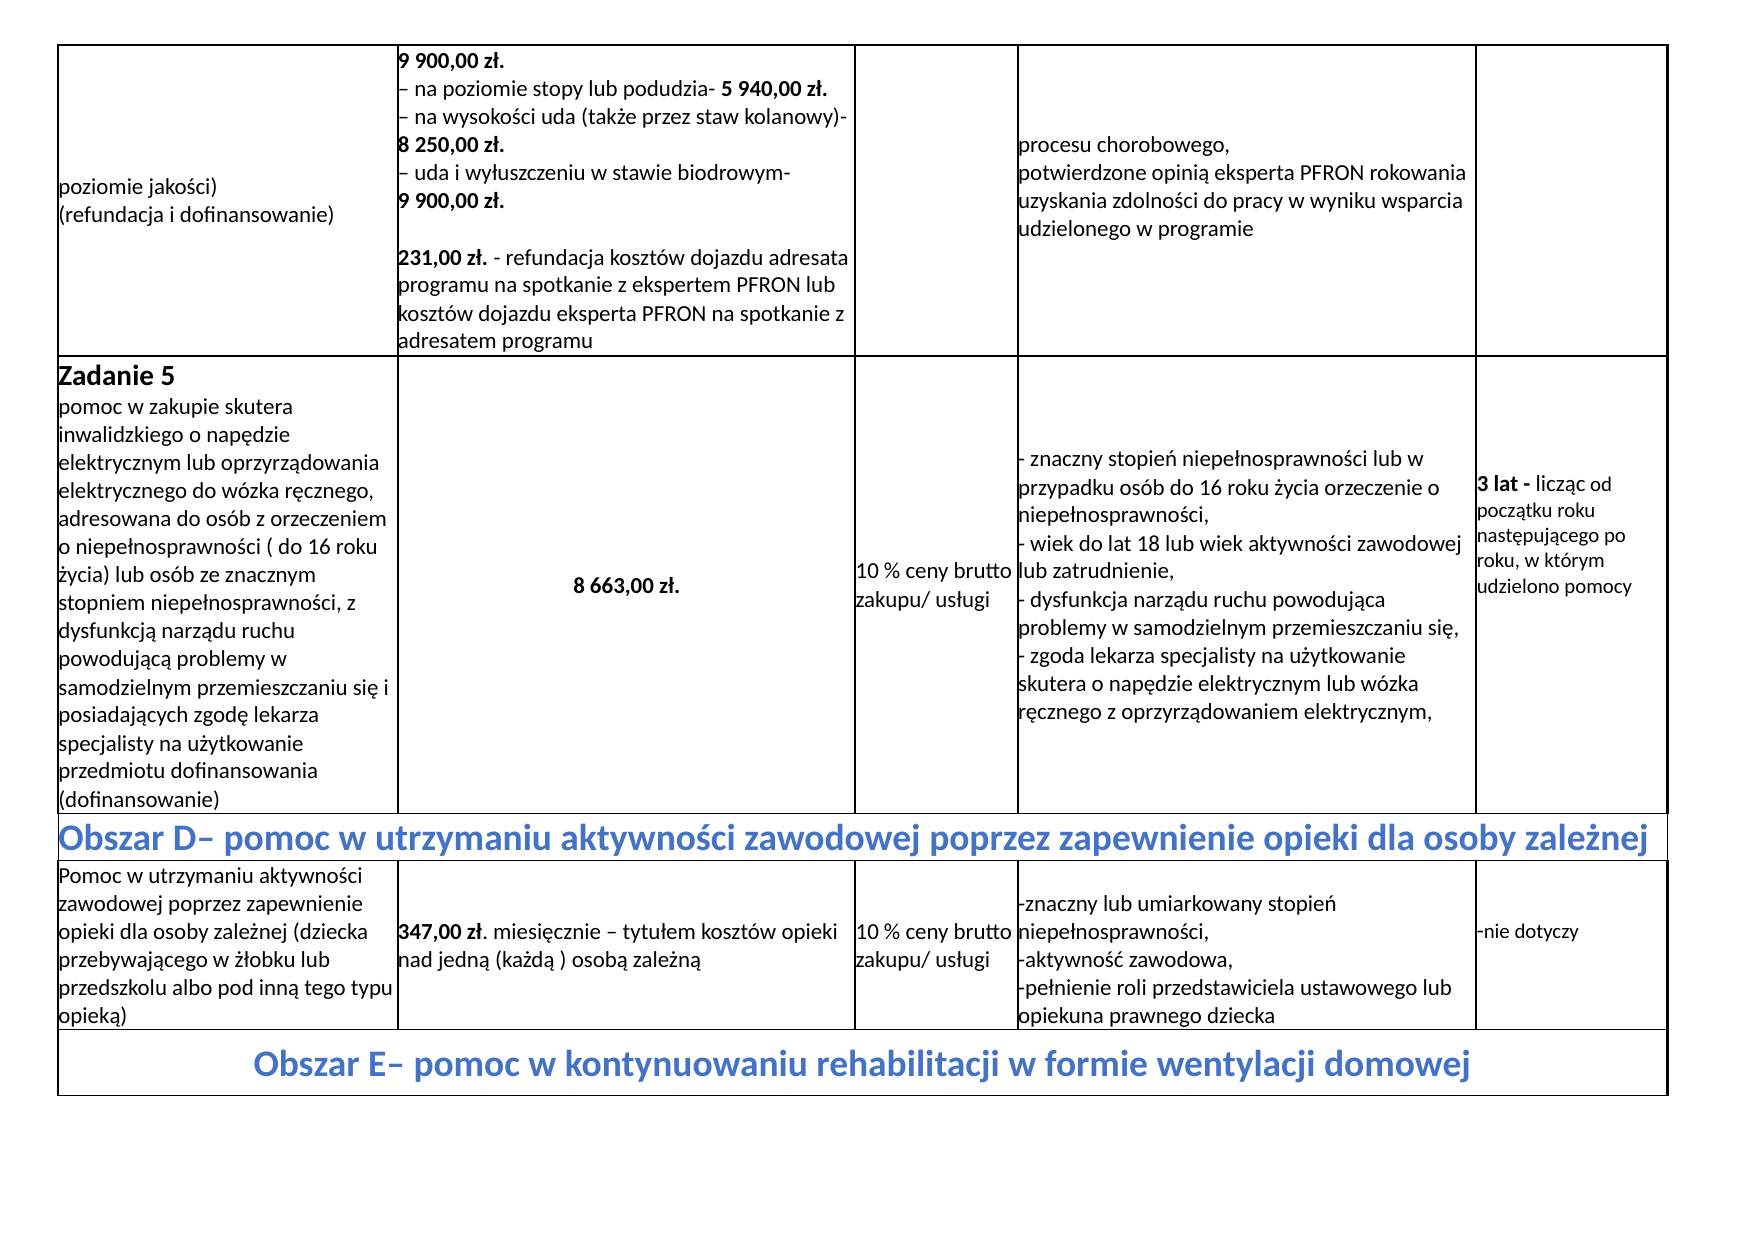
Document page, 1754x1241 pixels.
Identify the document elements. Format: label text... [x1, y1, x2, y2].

table_cell 3 lat - licząc od początku roku następującego po roku, w którym udzielono pomocy [1477, 357, 1666, 813]
table_cell 10 % ceny brutto zakupu/ usługi [856, 357, 1017, 813]
table_cell 9 900,00 zł. – na poziomie stopy lub podudzia- 5 940,00 zł. – na wysokości uda (także przez staw kolanowy)- 8 250,00 zł. – uda i wyłuszczeniu w stawie biodrowym- 9 900,00 zł. 231,00 zł. - refundacja kosztów dojazdu adresata programu na spotkanie z ekspertem PFRON lub kosztów dojazdu eksperta PFRON na spotkanie z adresatem programu [399, 46, 854, 355]
table_cell [1477, 46, 1666, 355]
table_cell 10 % ceny brutto zakupu/ usługi [856, 861, 1017, 1029]
table_cell 8 663,00 zł. [399, 357, 854, 813]
table_cell Obszar D– pomoc w utrzymaniu aktywności zawodowej poprzez zapewnienie opieki dla osoby zależnej [59, 814, 1667, 859]
table_cell -znaczny lub umiarkowany stopień niepełnosprawności, -aktywność zawodowa, -pełnienie roli przedstawiciela ustawowego lub opiekuna prawnego dziecka [1019, 861, 1475, 1029]
table_cell procesu chorobowego, potwierdzone opinią eksperta PFRON rokowania uzyskania zdolności do pracy w wyniku wsparcia udzielonego w programie [1019, 46, 1475, 355]
table_cell Zadanie 5 pomoc w zakupie skutera inwalidzkiego o napędzie elektrycznym lub oprzyrządowania elektrycznego do wózka ręcznego, adresowana do osób z orzeczeniem o niepełnosprawności ( do 16 roku życia) lub osób ze znacznym stopniem niepełnosprawności, z dysfunkcją narządu ruchu powodującą problemy w samodzielnym przemieszczaniu się i posiadających zgodę lekarza specjalisty na użytkowanie przedmiotu dofinansowania (dofinansowanie) [59, 357, 397, 813]
table_cell -nie dotyczy [1477, 861, 1666, 1029]
table_cell poziomie jakości) (refundacja i dofinansowanie) [59, 46, 397, 355]
table_cell [856, 46, 1017, 355]
table_cell Obszar E– pomoc w kontynuowaniu rehabilitacji w formie wentylacji domowej [59, 1030, 1666, 1095]
table_cell 347,00 zł. miesięcznie – tytułem kosztów opieki nad jedną (każdą ) osobą zależną [399, 861, 854, 1029]
table_cell - znaczny stopień niepełnosprawności lub w przypadku osób do 16 roku życia orzeczenie o niepełnosprawności, - wiek do lat 18 lub wiek aktywności zawodowej lub zatrudnienie, - dysfunkcja narządu ruchu powodująca problemy w samodzielnym przemieszczaniu się, - zgoda lekarza specjalisty na użytkowanie skutera o napędzie elektrycznym lub wózka ręcznego z oprzyrządowaniem elektrycznym, [1019, 357, 1475, 813]
table_cell Pomoc w utrzymaniu aktywności zawodowej poprzez zapewnienie opieki dla osoby zależnej (dziecka przebywającego w żłobku lub przedszkolu albo pod inną tego typu opieką) [59, 861, 397, 1029]
